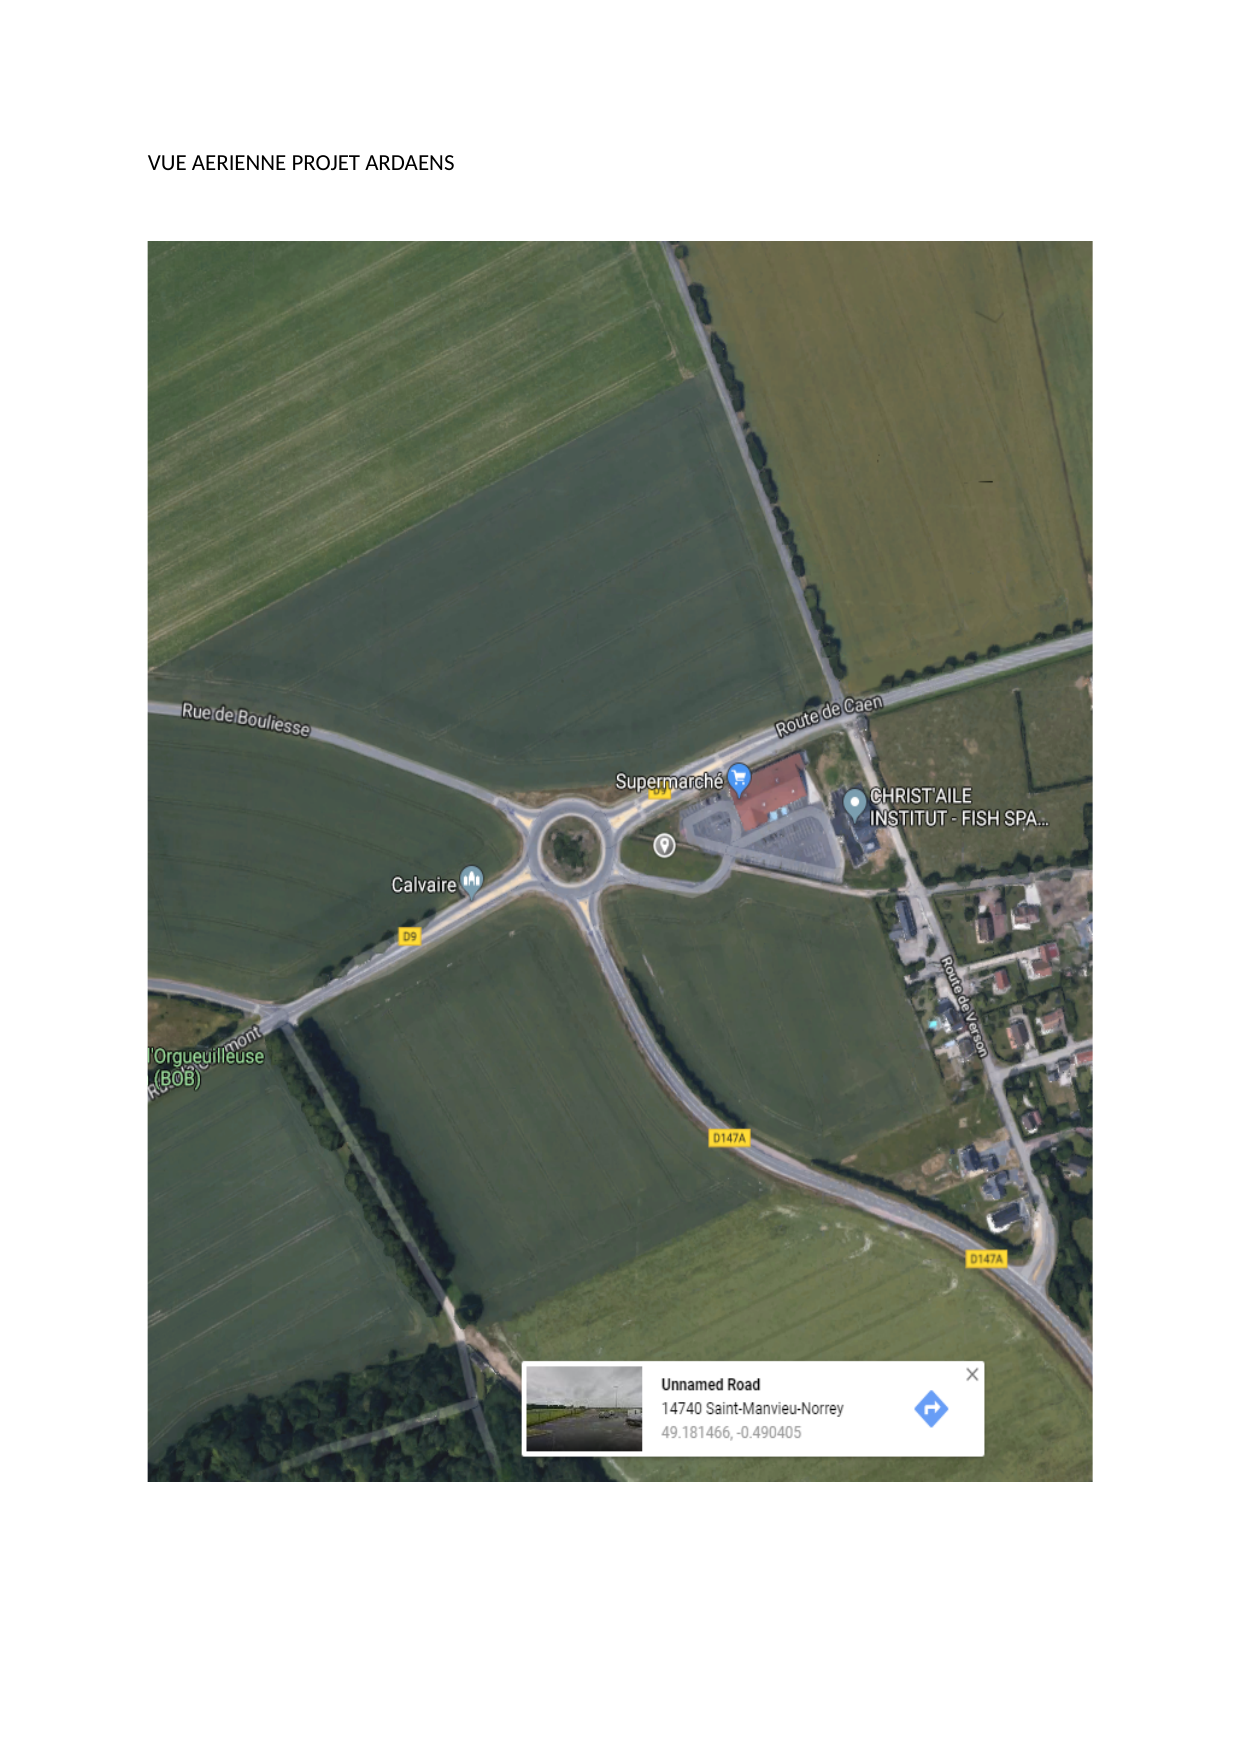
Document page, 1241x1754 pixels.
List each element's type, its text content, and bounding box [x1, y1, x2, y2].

picture [147, 241, 1093, 1482]
text VUE AERIENNE PROJET ARDAENS [148, 148, 1093, 176]
